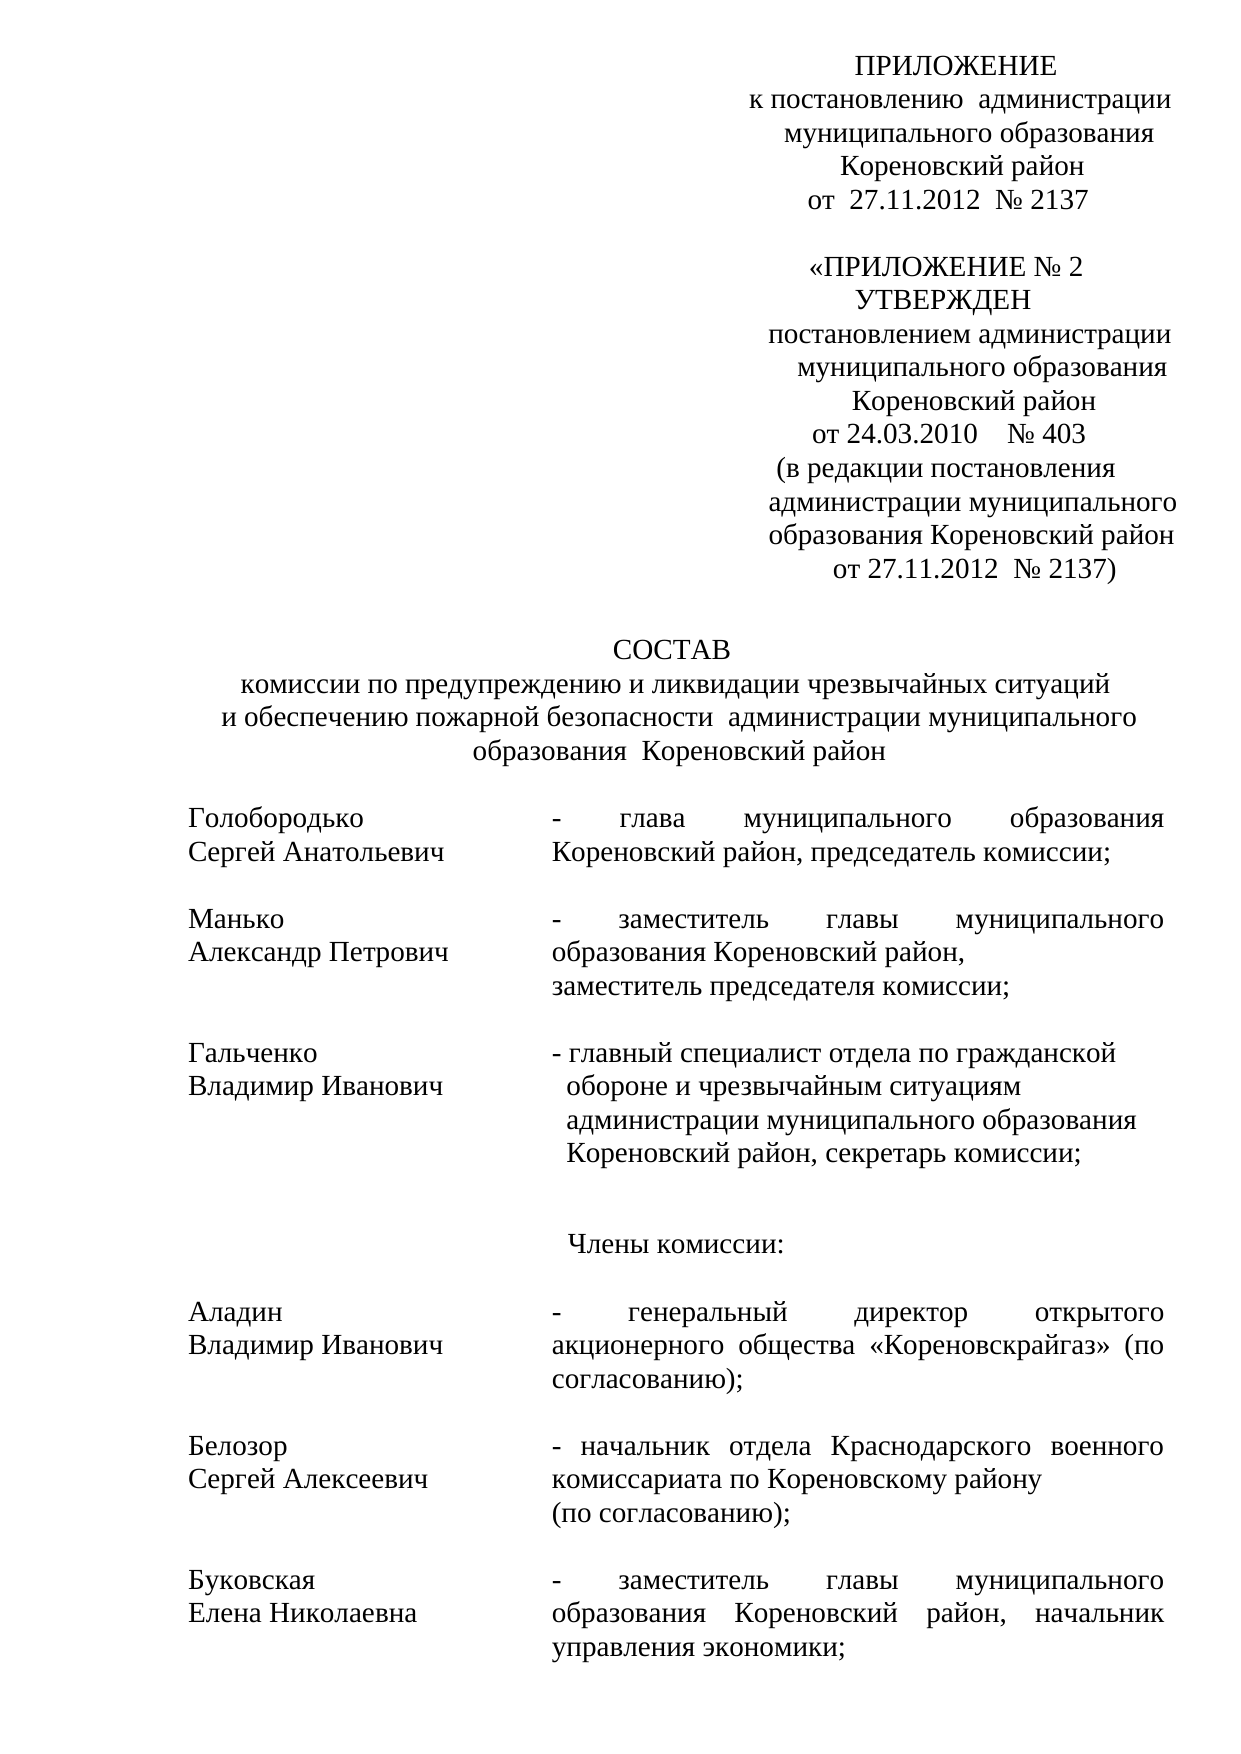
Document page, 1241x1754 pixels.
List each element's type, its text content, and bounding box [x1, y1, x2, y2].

table_cell [177, 1663, 1176, 1696]
table_cell Члены комиссии: [177, 1193, 1176, 1294]
text от 24.03.2010 № 403 [768, 417, 1181, 450]
text от 27.11.2012 № 2137) [177, 551, 1181, 584]
text постановлением администрации [768, 316, 1181, 349]
text Кореновский район [840, 148, 1181, 182]
text муниципального образования [797, 349, 1181, 383]
table_cell Манько Александр Петрович [177, 901, 540, 1035]
text УТВЕРЖДЕН [854, 282, 1181, 316]
text ПРИЛОЖЕНИЕ [854, 48, 1181, 81]
table_cell - начальник отдела Краснодарского военного комиссариата по Кореновскому району (по согласованию); [540, 1428, 1176, 1562]
text муниципального образования [784, 115, 1181, 148]
table_cell Буковская Елена Николаевна [177, 1562, 540, 1663]
table_cell Гальченко Владимир Иванович [177, 1035, 540, 1193]
table_cell - заместитель главы муниципального образования Кореновский район, начальник управления экономики; [540, 1562, 1176, 1663]
text комиссии по предупреждению и ликвидации чрезвычайных ситуаций [177, 666, 1181, 699]
table_cell Белозор Сергей Алексеевич [177, 1428, 540, 1562]
table_header - глава муниципального образования Кореновский район, председатель комиссии; [540, 800, 1176, 901]
text к постановлению администрации [749, 81, 1181, 115]
text Кореновский район [852, 383, 1181, 417]
text и обеспечению пожарной безопасности администрации муниципального образования Кореновский район [177, 699, 1181, 767]
table_cell Аладин Владимир Иванович [177, 1294, 540, 1428]
text СОСТАВ [177, 632, 1181, 666]
text «ПРИЛОЖЕНИЕ № 2 [809, 249, 1181, 282]
table_cell - главный специалист отдела по гражданской обороне и чрезвычайным ситуациям администрации муниципального образования Кореновский район, секретарь комиссии; [540, 1035, 1176, 1193]
table_cell - заместитель главы муниципального образования Кореновский район, заместитель председателя комиссии; [540, 901, 1176, 1035]
text (в редакции постановления [776, 450, 1181, 484]
table_cell - генеральный директор открытого акционерного общества «Кореновскрайгаз» (по согласованию); [540, 1294, 1176, 1428]
text администрации муниципального образования Кореновский район [768, 484, 1181, 551]
table_header Голобородько Сергей Анатольевич [177, 800, 540, 901]
text от 27.11.2012 № 2137 [749, 182, 1181, 215]
